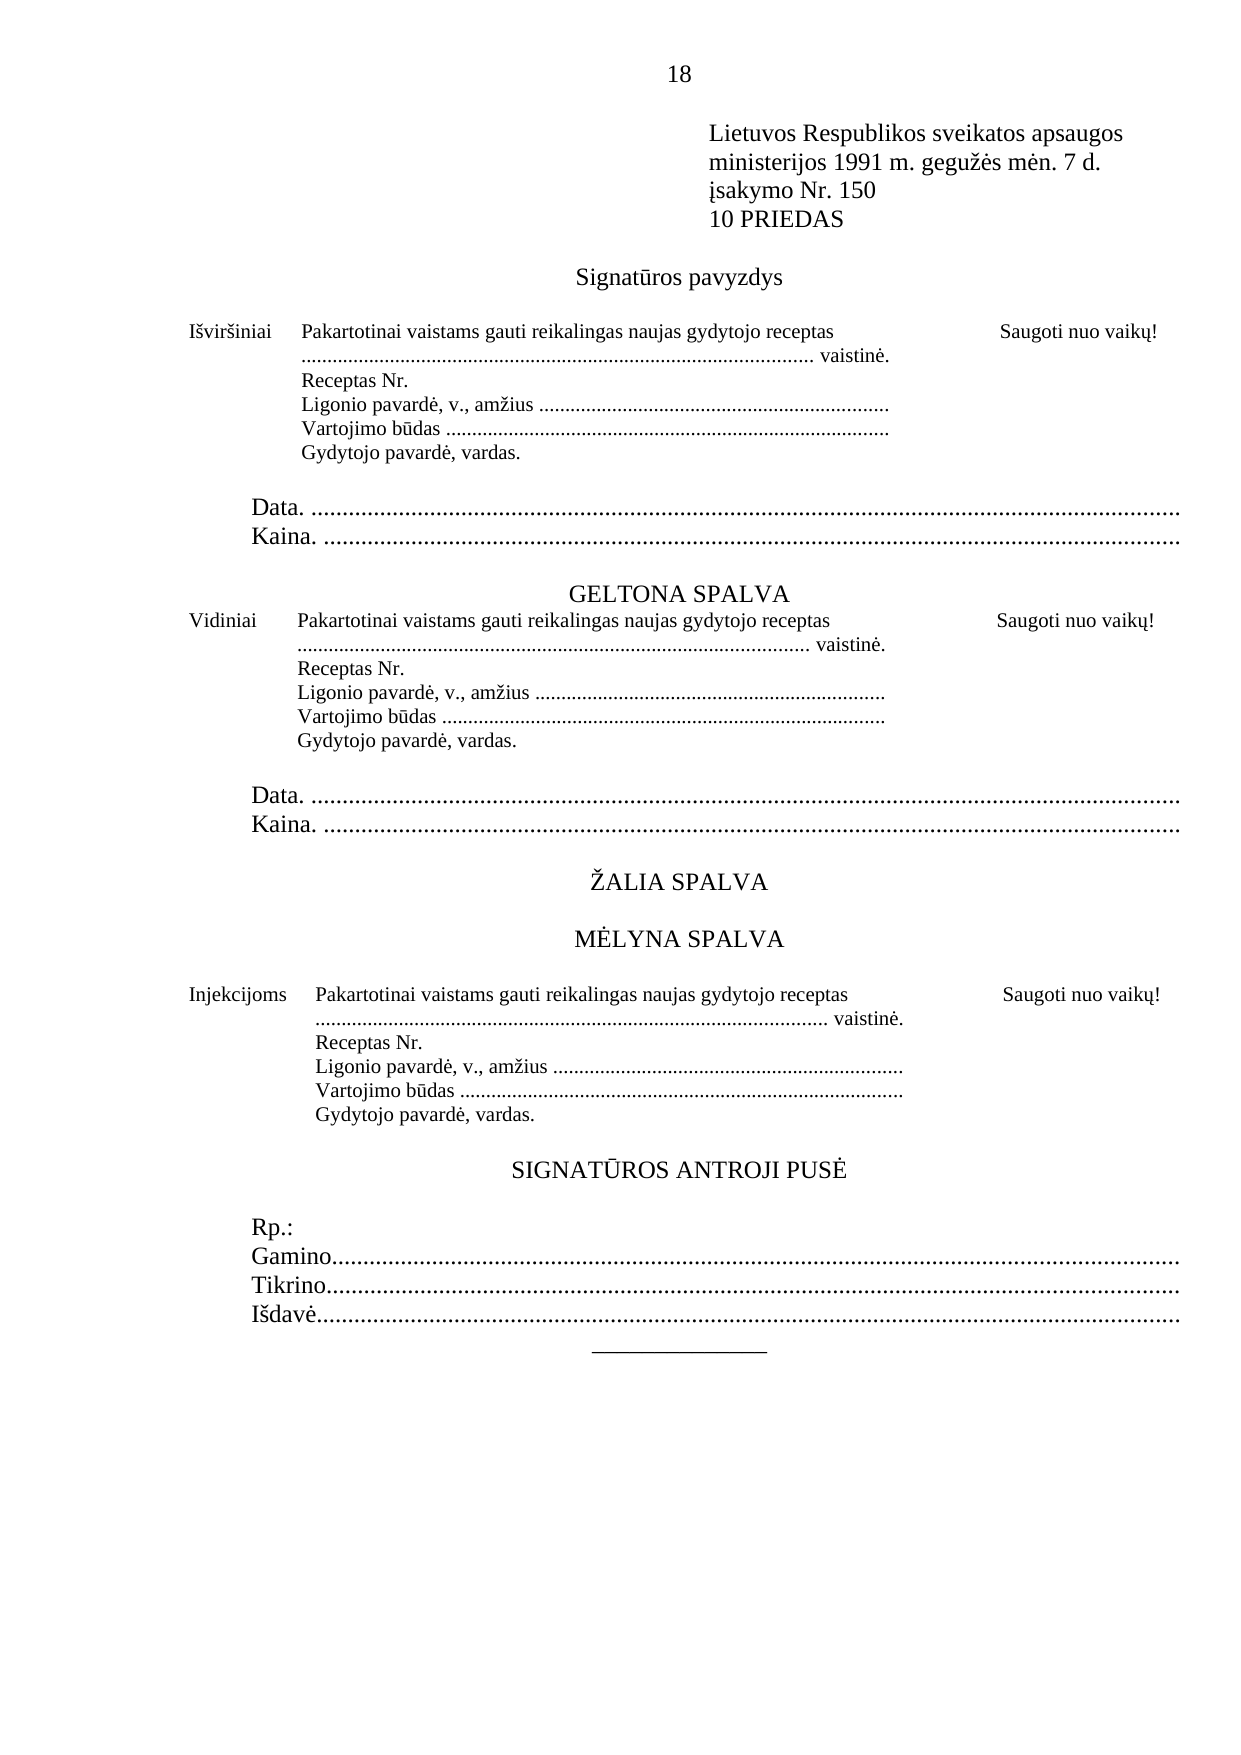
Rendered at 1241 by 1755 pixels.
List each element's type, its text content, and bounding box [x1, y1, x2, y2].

text Išdavė [177, 1299, 1181, 1327]
text SIGNATŪROS ANTROJI PUSĖ [177, 1155, 1181, 1184]
table_header Pakartotinai vaistams gauti reikalingas naujas gydytojo receptas vaistinė. Receptas Nr. Ligonio pavardė, v., amžius Vartojimo būdas Gydytojo pavardė, vardas. [304, 982, 991, 1126]
table_header Vidiniai [177, 608, 286, 752]
text Tikrino [177, 1270, 1181, 1299]
text Lietuvos Respublikos sveikatos apsaugos [709, 118, 1181, 147]
text Rp.: [177, 1212, 1181, 1241]
text Signatūros pavyzdys [177, 262, 1181, 291]
table_header Injekcijoms [177, 982, 304, 1126]
text MĖLYNA SPALVA [177, 924, 1181, 953]
table_header Išviršiniai [177, 319, 290, 464]
table_header Saugoti nuo vaikų! [985, 608, 1181, 752]
table_header Saugoti nuo vaikų! [988, 319, 1181, 464]
text Gamino [177, 1241, 1181, 1270]
table_header Pakartotinai vaistams gauti reikalingas naujas gydytojo receptas vaistinė. Receptas Nr. Ligonio pavardė, v., amžius Vartojimo būdas Gydytojo pavardė, vardas. [286, 608, 985, 752]
text Kaina. [177, 521, 1181, 550]
text ______________ [177, 1327, 1181, 1356]
text Kaina. [177, 809, 1181, 838]
text GELTONA SPALVA [177, 579, 1181, 607]
text Data. [177, 781, 1181, 809]
text įsakymo Nr. 150 [177, 176, 1181, 204]
text ministerijos 1991 m. gegužės mėn. 7 d. [177, 147, 1181, 176]
text Data. [177, 492, 1181, 521]
text ŽALIA SPALVA [177, 867, 1181, 896]
text 10 PRIEDAS [177, 204, 1181, 233]
table_header Saugoti nuo vaikų! [991, 982, 1181, 1126]
table_header Pakartotinai vaistams gauti reikalingas naujas gydytojo receptas vaistinė. Receptas Nr. Ligonio pavardė, v., amžius Vartojimo būdas Gydytojo pavardė, vardas. [290, 319, 988, 464]
